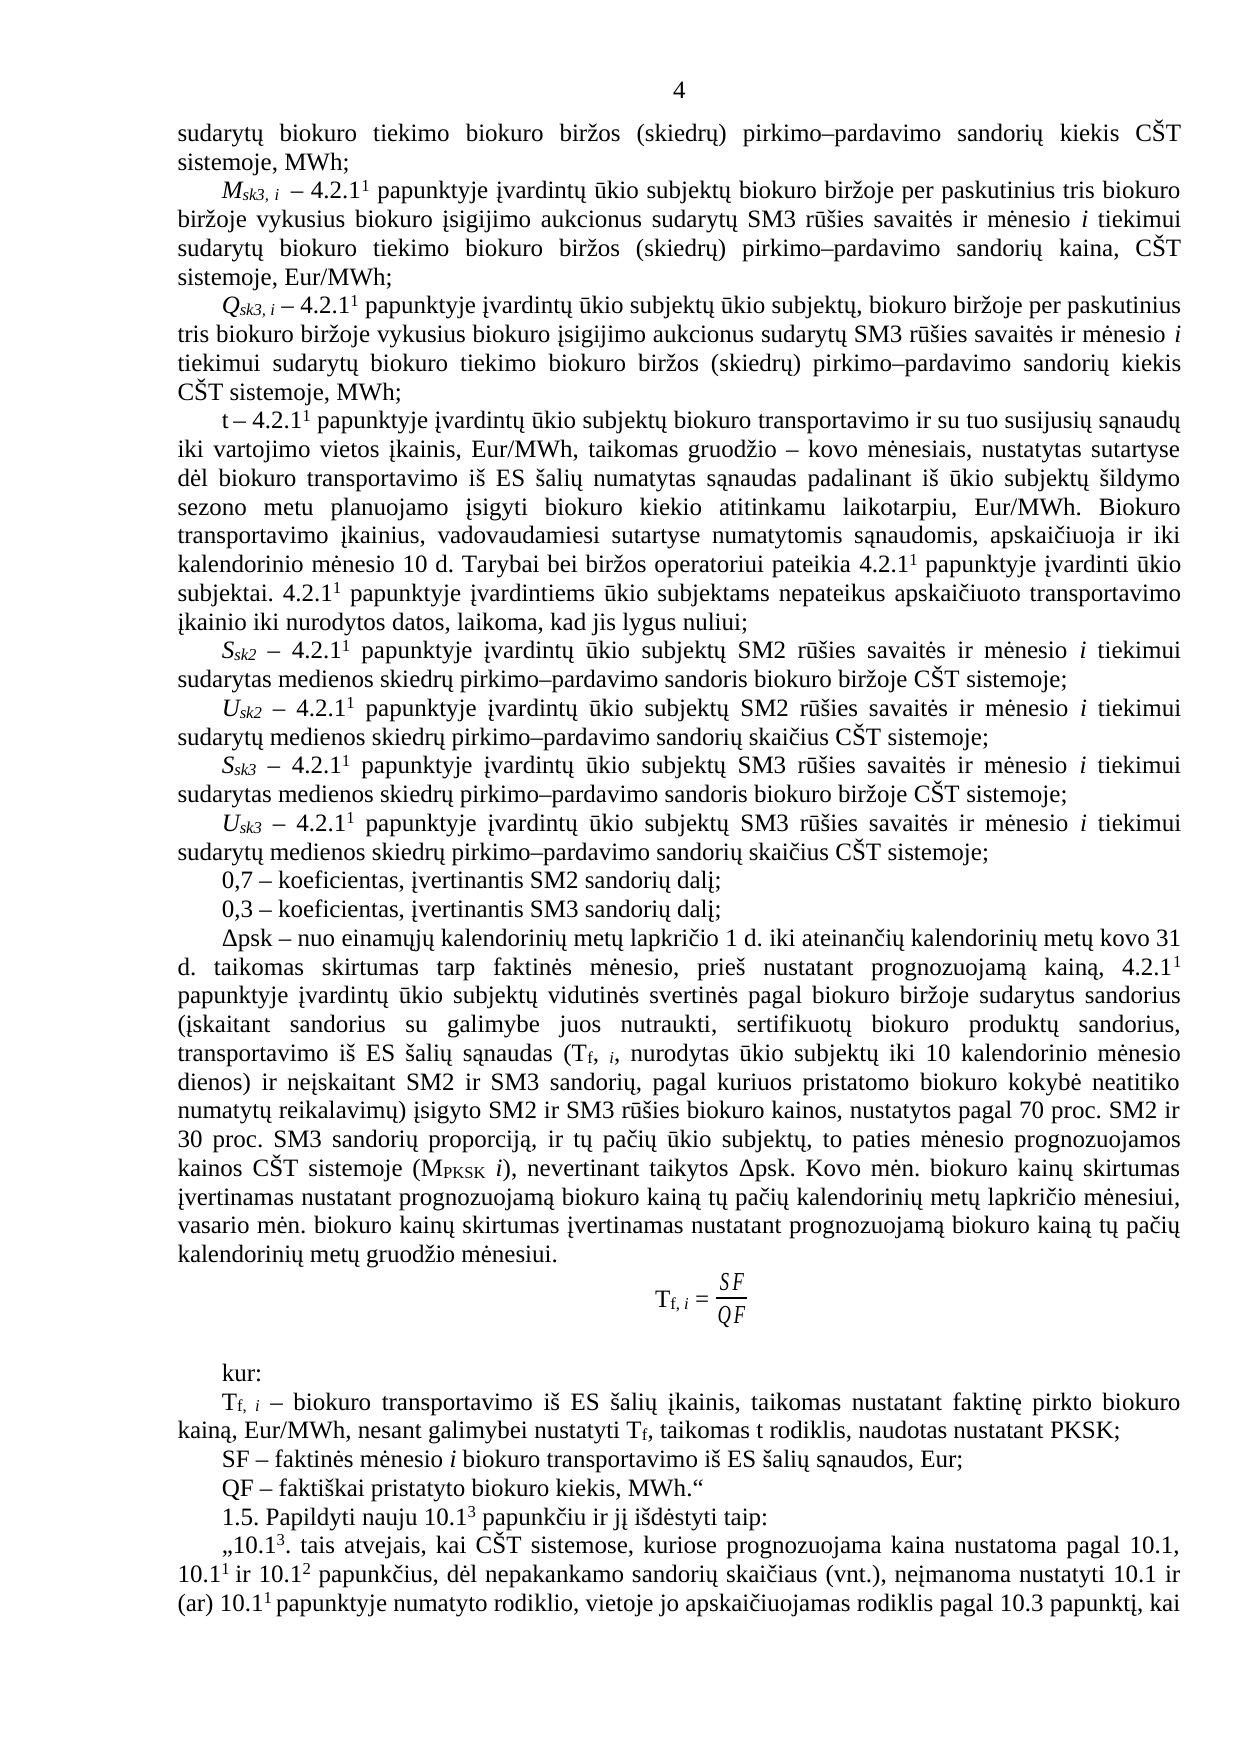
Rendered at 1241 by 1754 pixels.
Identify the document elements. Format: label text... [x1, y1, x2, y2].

text t – 4.2.11 papunktyje įvardintų ūkio subjektų biokuro transportavimo ir su tuo susijusių sąnaudų iki vartojimo vietos įkainis, Eur/MWh, taikomas gruodžio – kovo mėnesiais, nustatytas sutartyse dėl biokuro transportavimo iš ES šalių numatytas sąnaudas padalinant iš ūkio subjektų šildymo sezono metu planuojamo įsigyti biokuro kiekio atitinkamu laikotarpiu, Eur/MWh. Biokuro transportavimo įkainius, vadovaudamiesi sutartyse numatytomis sąnaudomis, apskaičiuoja ir iki kalendorinio mėnesio 10 d. Tarybai bei biržos operatoriui pateikia 4.2.11 papunktyje įvardinti ūkio subjektai. 4.2.11 papunktyje įvardintiems ūkio subjektams nepateikus apskaičiuoto transportavimo įkainio iki nurodytos datos, laikoma, kad jis lygus nuliui; [177, 406, 1181, 636]
text QF – faktiškai pristatyto biokuro kiekis, MWh.“ [177, 1473, 1181, 1502]
text Qsk3, i – 4.2.11 papunktyje įvardintų ūkio subjektų ūkio subjektų, biokuro biržoje per paskutinius tris biokuro biržoje vykusius biokuro įsigijimo aukcionus sudarytų SM3 rūšies savaitės ir mėnesio i tiekimui sudarytų biokuro tiekimo biokuro biržos (skiedrų) pirkimo‒pardavimo sandorių kiekis CŠT sistemoje, MWh; [177, 291, 1181, 406]
text Ssk2 – 4.2.11 papunktyje įvardintų ūkio subjektų SM2 rūšies savaitės ir mėnesio i tiekimui sudarytas medienos skiedrų pirkimo‒pardavimo sandoris biokuro biržoje CŠT sistemoje; [177, 636, 1181, 693]
text „10.13. tais atvejais, kai CŠT sistemose, kuriose prognozuojama kaina nustatoma pagal 10.1, 10.11 ir 10.12 papunkčius, dėl nepakankamo sandorių skaičiaus (vnt.), neįmanoma nustatyti 10.1 ir (ar) 10.11 papunktyje numatyto rodiklio, vietoje jo apskaičiuojamas rodiklis pagal 10.3 papunktį, kai [177, 1530, 1181, 1617]
text 0,7 – koeficientas, įvertinantis SM2 sandorių dalį; [177, 866, 1181, 894]
text 0,3 – koeficientas, įvertinantis SM3 sandorių dalį; [177, 894, 1181, 923]
text SF – faktinės mėnesio i biokuro transportavimo iš ES šalių sąnaudos, Eur; [177, 1444, 1181, 1473]
text sudarytų biokuro tiekimo biokuro biržos (skiedrų) pirkimo‒pardavimo sandorių kiekis CŠT sistemoje, MWh; [177, 118, 1181, 176]
text Usk2 – 4.2.11 papunktyje įvardintų ūkio subjektų SM2 rūšies savaitės ir mėnesio i tiekimui sudarytų medienos skiedrų pirkimo‒pardavimo sandorių skaičius CŠT sistemoje; [177, 693, 1181, 751]
text Tf, i – biokuro transportavimo iš ES šalių įkainis, taikomas nustatant faktinę pirkto biokuro kainą, Eur/MWh, nesant galimybei nustatyti Tf, taikomas t rodiklis, naudotas nustatant PKSK; [177, 1387, 1181, 1444]
text Tf, i = [177, 1268, 1181, 1329]
text Δpsk – nuo einamųjų kalendorinių metų lapkričio 1 d. iki ateinančių kalendorinių metų kovo 31 d. taikomas skirtumas tarp faktinės mėnesio, prieš nustatant prognozuojamą kainą, 4.2.11 papunktyje įvardintų ūkio subjektų vidutinės svertinės pagal biokuro biržoje sudarytus sandorius (įskaitant sandorius su galimybe juos nutraukti, sertifikuotų biokuro produktų sandorius, transportavimo iš ES šalių sąnaudas (Tf, i, nurodytas ūkio subjektų iki 10 kalendorinio mėnesio dienos) ir neįskaitant SM2 ir SM3 sandorių, pagal kuriuos pristatomo biokuro kokybė neatitiko numatytų reikalavimų) įsigyto SM2 ir SM3 rūšies biokuro kainos, nustatytos pagal 70 proc. SM2 ir 30 proc. SM3 sandorių proporciją, ir tų pačių ūkio subjektų, to paties mėnesio prognozuojamos kainos CŠT sistemoje (MPKSK i), nevertinant taikytos Δpsk. Kovo mėn. biokuro kainų skirtumas įvertinamas nustatant prognozuojamą biokuro kainą tų pačių kalendorinių metų lapkričio mėnesiui, vasario mėn. biokuro kainų skirtumas įvertinamas nustatant prognozuojamą biokuro kainą tų pačių kalendorinių metų gruodžio mėnesiui. [177, 923, 1181, 1268]
text 1.5. Papildyti nauju 10.13 papunkčiu ir jį išdėstyti taip: [177, 1502, 1181, 1530]
text Msk3, i – 4.2.11 papunktyje įvardintų ūkio subjektų biokuro biržoje per paskutinius tris biokuro biržoje vykusius biokuro įsigijimo aukcionus sudarytų SM3 rūšies savaitės ir mėnesio i tiekimui sudarytų biokuro tiekimo biokuro biržos (skiedrų) pirkimo‒pardavimo sandorių kaina, CŠT sistemoje, Eur/MWh; [177, 176, 1181, 291]
text kur: [177, 1358, 1181, 1387]
text Usk3 – 4.2.11 papunktyje įvardintų ūkio subjektų SM3 rūšies savaitės ir mėnesio i tiekimui sudarytų medienos skiedrų pirkimo‒pardavimo sandorių skaičius CŠT sistemoje; [177, 808, 1181, 866]
text Ssk3 – 4.2.11 papunktyje įvardintų ūkio subjektų SM3 rūšies savaitės ir mėnesio i tiekimui sudarytas medienos skiedrų pirkimo‒pardavimo sandoris biokuro biržoje CŠT sistemoje; [177, 751, 1181, 808]
